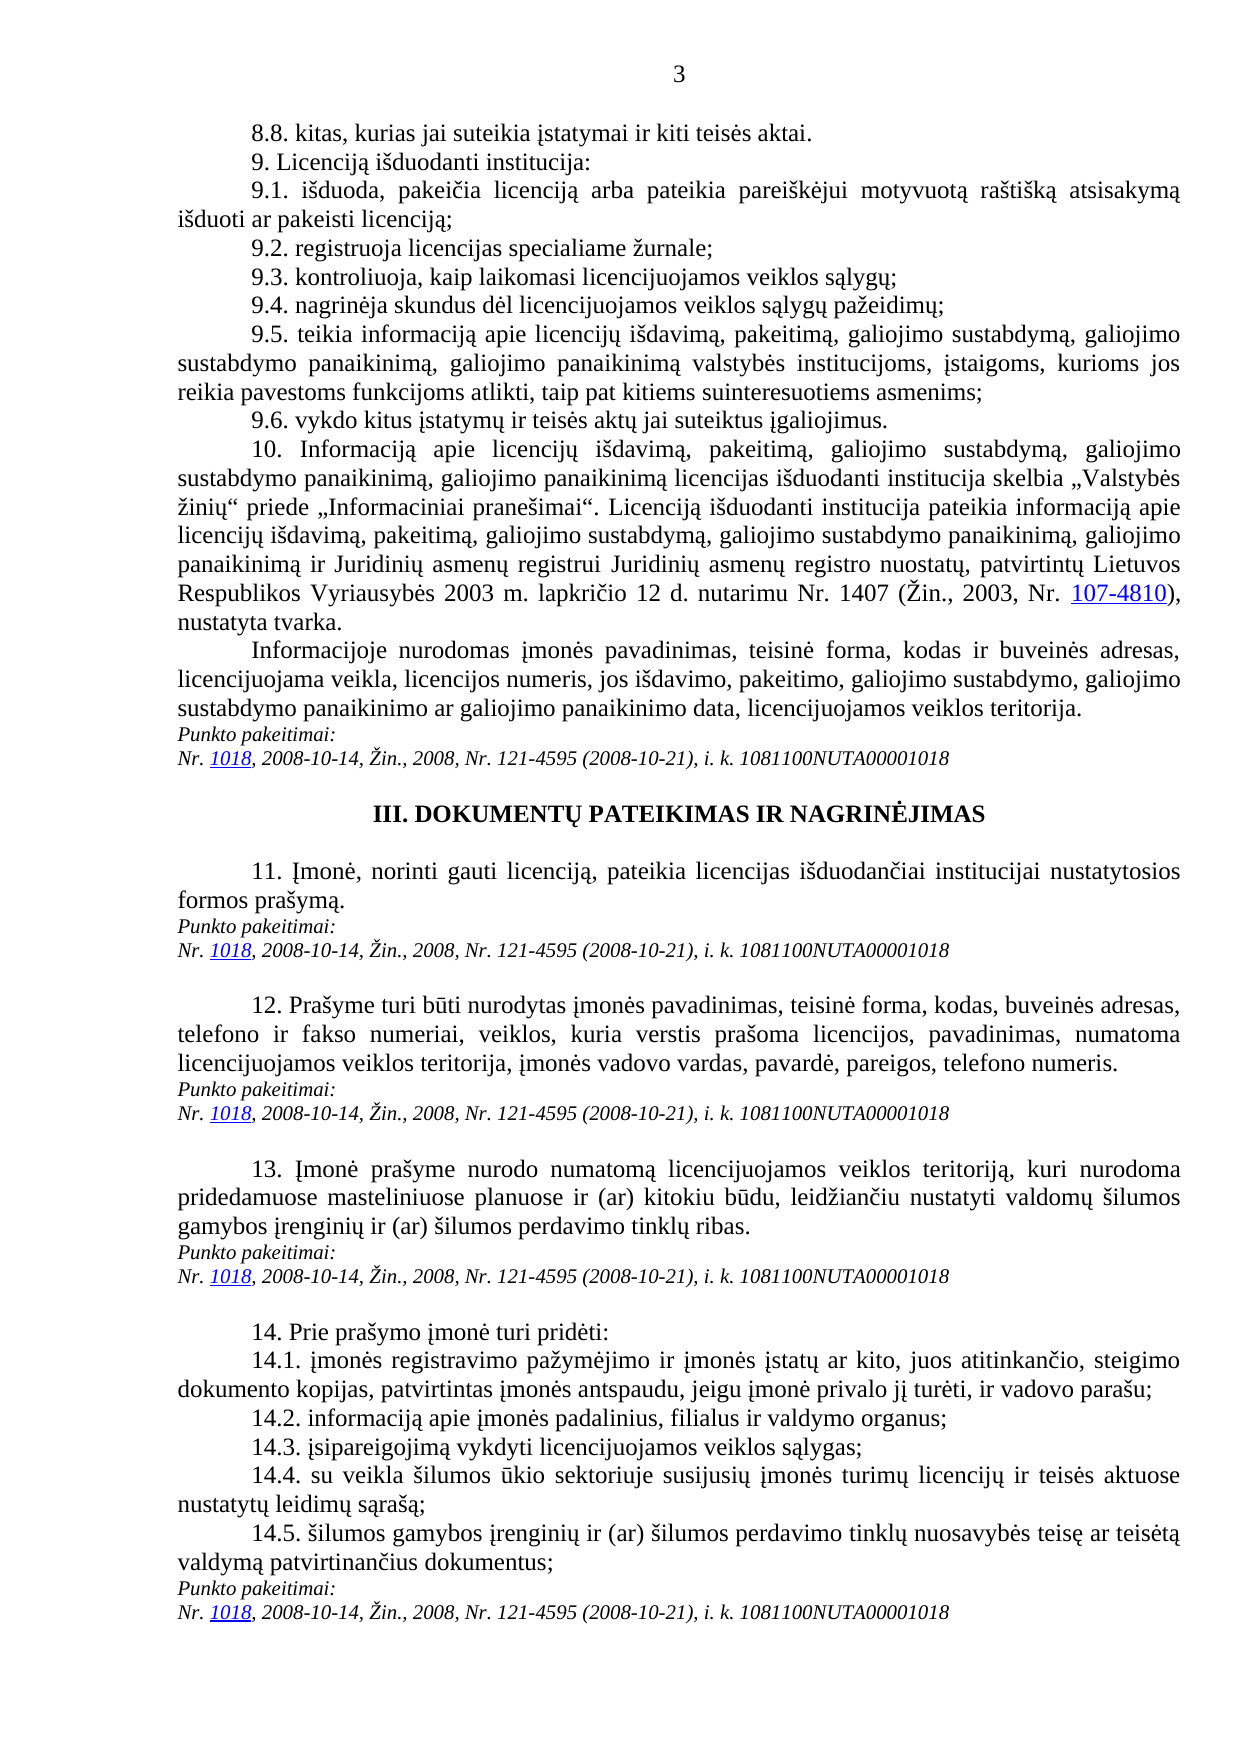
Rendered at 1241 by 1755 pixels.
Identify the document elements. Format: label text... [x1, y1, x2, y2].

text 9.1. išduoda, pakeičia licenciją arba pateikia pareiškėjui motyvuotą raštišką atsisakymą išduoti ar pakeisti licenciją; [177, 176, 1181, 233]
text 9.5. teikia informaciją apie licencijų išdavimą, pakeitimą, galiojimo sustabdymą, galiojimo sustabdymo panaikinimą, galiojimo panaikinimą valstybės institucijoms, įstaigoms, kurioms jos reikia pavestoms funkcijoms atlikti, taip pat kitiems suinteresuotiems asmenims; [177, 319, 1181, 406]
text 8.8. kitas, kurias jai suteikia įstatymai ir kiti teisės aktai. [177, 118, 1181, 147]
text 10. Informaciją apie licencijų išdavimą, pakeitimą, galiojimo sustabdymą, galiojimo sustabdymo panaikinimą, galiojimo panaikinimą licencijas išduodanti institucija skelbia „Valstybės žinių“ priede „Informaciniai pranešimai“. Licenciją išduodanti institucija pateikia informaciją apie licencijų išdavimą, pakeitimą, galiojimo sustabdymą, galiojimo sustabdymo panaikinimą, galiojimo panaikinimą ir Juridinių asmenų registrui Juridinių asmenų registro nuostatų, patvirtintų Lietuvos Respublikos Vyriausybės 2003 m. lapkričio 12 d. nutarimu Nr. 1407 (Žin., 2003, Nr. 107-4810), nustatyta tvarka. [177, 434, 1181, 636]
text 14.3. įsipareigojimą vykdyti licencijuojamos veiklos sąlygas; [177, 1432, 1181, 1461]
text 9.6. vykdo kitus įstatymų ir teisės aktų jai suteiktus įgaliojimus. [177, 406, 1181, 434]
text III. DOKUMENTŲ PATEIKIMAS IR NAGRINĖJIMAS [177, 799, 1181, 827]
text 9.2. registruoja licencijas specialiame žurnale; [177, 233, 1181, 262]
text 14.5. šilumos gamybos įrenginių ir (ar) šilumos perdavimo tinklų nuosavybės teisę ar teisėtą valdymą patvirtinančius dokumentus; [177, 1518, 1181, 1576]
text Punkto pakeitimai: [177, 1240, 1181, 1264]
text 14. Prie prašymo įmonė turi pridėti: [177, 1317, 1181, 1346]
text Punkto pakeitimai: [177, 722, 1181, 746]
text Nr. 1018, 2008-10-14, Žin., 2008, Nr. 121-4595 (2008-10-21), i. k. 1081100NUTA00001018 [177, 1600, 1181, 1624]
text 14.2. informaciją apie įmonės padalinius, filialus ir valdymo organus; [177, 1403, 1181, 1432]
text Punkto pakeitimai: [177, 1077, 1181, 1101]
text 13. Įmonė prašyme nurodo numatomą licencijuojamos veiklos teritoriją, kuri nurodoma pridedamuose masteliniuose planuose ir (ar) kitokiu būdu, leidžiančiu nustatyti valdomų šilumos gamybos įrenginių ir (ar) šilumos perdavimo tinklų ribas. [177, 1154, 1181, 1240]
text Informacijoje nurodomas įmonės pavadinimas, teisinė forma, kodas ir buveinės adresas, licencijuojama veikla, licencijos numeris, jos išdavimo, pakeitimo, galiojimo sustabdymo, galiojimo sustabdymo panaikinimo ar galiojimo panaikinimo data, licencijuojamos veiklos teritorija. [177, 636, 1181, 722]
text Nr. 1018, 2008-10-14, Žin., 2008, Nr. 121-4595 (2008-10-21), i. k. 1081100NUTA00001018 [177, 1264, 1181, 1288]
text Punkto pakeitimai: [177, 914, 1181, 938]
text 14.1. įmonės registravimo pažymėjimo ir įmonės įstatų ar kito, juos atitinkančio, steigimo dokumento kopijas, patvirtintas įmonės antspaudu, jeigu įmonė privalo jį turėti, ir vadovo parašu; [177, 1346, 1181, 1403]
text 11. Įmonė, norinti gauti licenciją, pateikia licencijas išduodančiai institucijai nustatytosios formos prašymą. [177, 856, 1181, 914]
text 12. Prašyme turi būti nurodytas įmonės pavadinimas, teisinė forma, kodas, buveinės adresas, telefono ir fakso numeriai, veiklos, kuria verstis prašoma licencijos, pavadinimas, numatoma licencijuojamos veiklos teritorija, įmonės vadovo vardas, pavardė, pareigos, telefono numeris. [177, 991, 1181, 1077]
text Nr. 1018, 2008-10-14, Žin., 2008, Nr. 121-4595 (2008-10-21), i. k. 1081100NUTA00001018 [177, 746, 1181, 770]
text 9.3. kontroliuoja, kaip laikomasi licencijuojamos veiklos sąlygų; [177, 262, 1181, 291]
text Nr. 1018, 2008-10-14, Žin., 2008, Nr. 121-4595 (2008-10-21), i. k. 1081100NUTA00001018 [177, 938, 1181, 962]
text Nr. 1018, 2008-10-14, Žin., 2008, Nr. 121-4595 (2008-10-21), i. k. 1081100NUTA00001018 [177, 1101, 1181, 1125]
text 9. Licenciją išduodanti institucija: [177, 147, 1181, 176]
text Punkto pakeitimai: [177, 1576, 1181, 1600]
text 14.4. su veikla šilumos ūkio sektoriuje susijusių įmonės turimų licencijų ir teisės aktuose nustatytų leidimų sąrašą; [177, 1461, 1181, 1518]
text 9.4. nagrinėja skundus dėl licencijuojamos veiklos sąlygų pažeidimų; [177, 291, 1181, 319]
